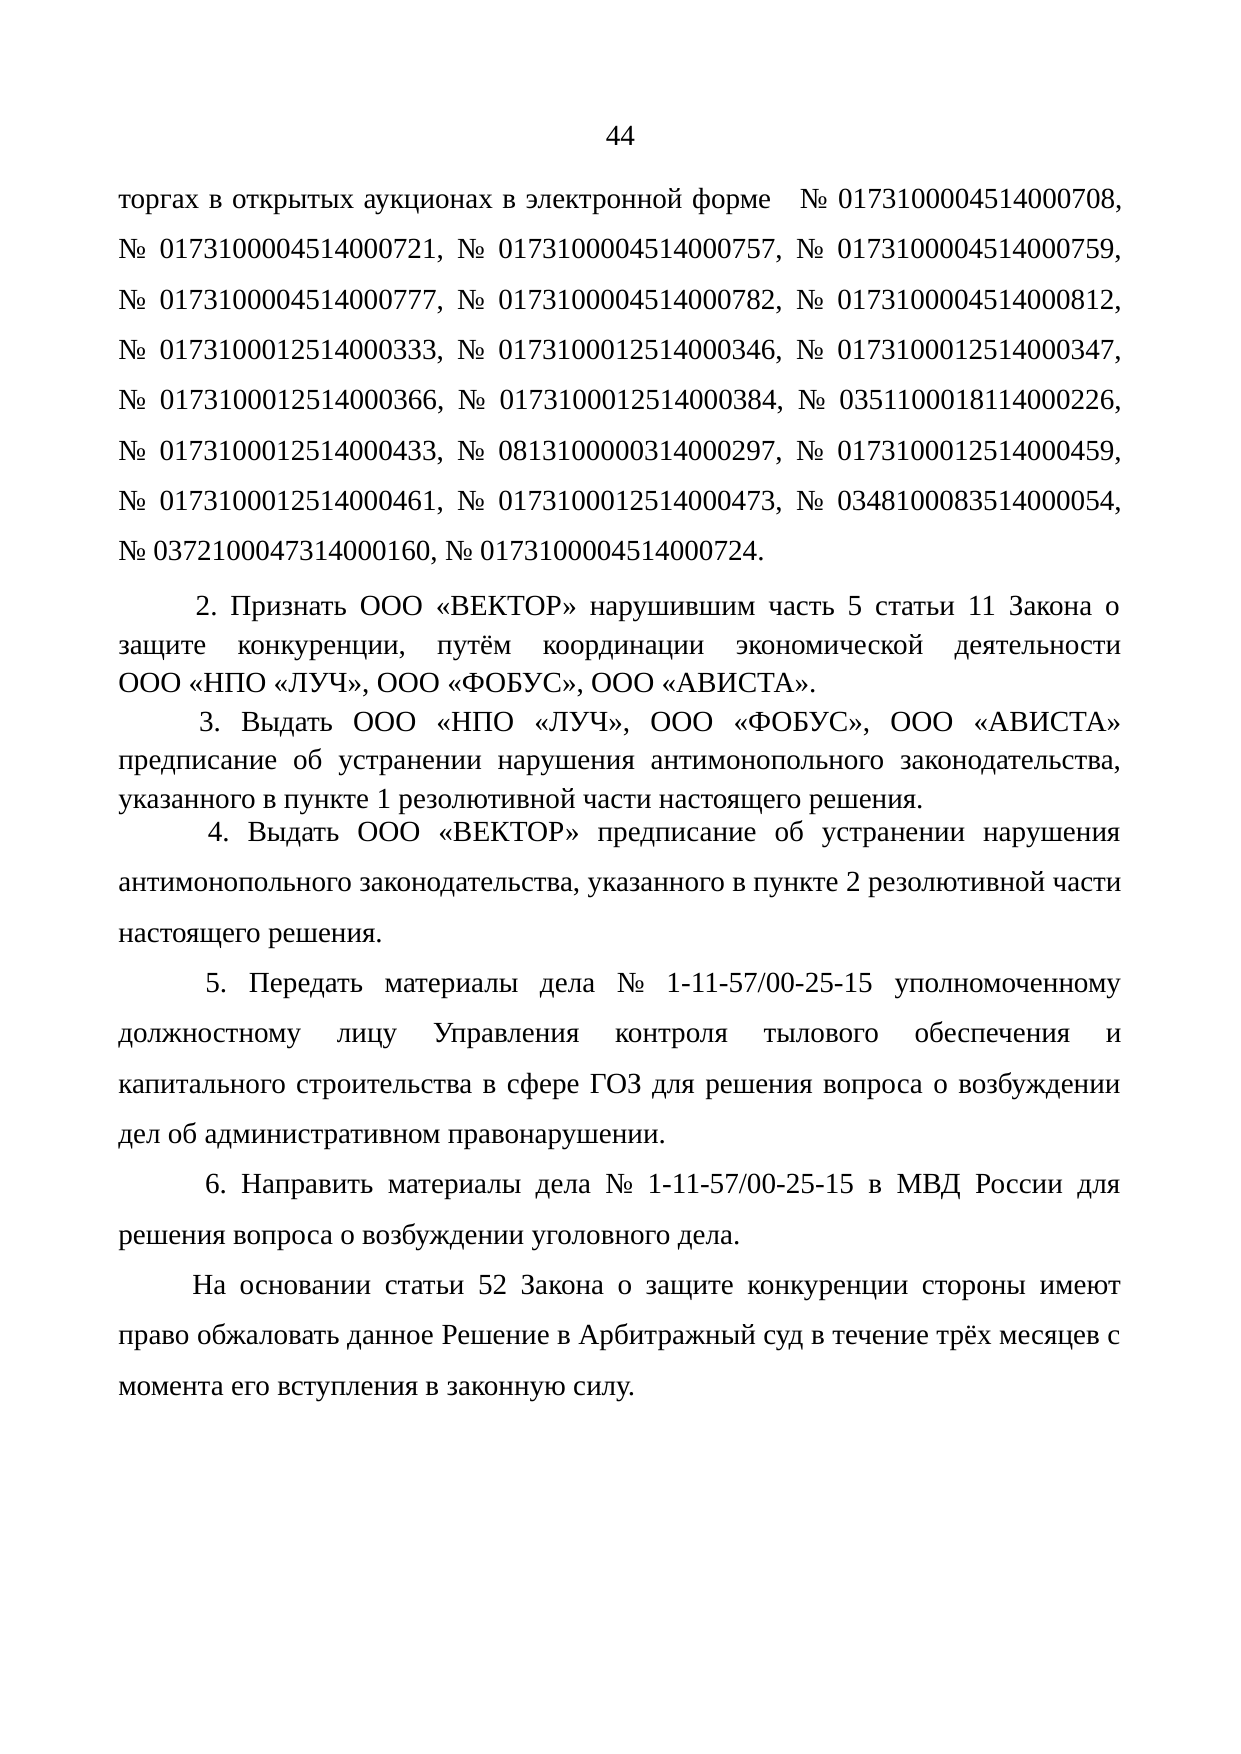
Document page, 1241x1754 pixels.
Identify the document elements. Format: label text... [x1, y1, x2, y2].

list 3. Выдать ООО «НПО «ЛУЧ», ООО «ФОБУС», ООО «АВИСТА» предписание об устранении нарушения антимонопольного законодательства, указанного в пункте 1 резолютивной части настоящего решения. [118, 699, 1122, 814]
list торгах в открытых аукционах в электронной форме № 0173100004514000708, № 0173100004514000721, № 0173100004514000757, № 0173100004514000759, № 0173100004514000777, № 0173100004514000782, № 0173100004514000812, № 0173100012514000333, № 0173100012514000346, № 0173100012514000347, № 0173100012514000366, № 0173100012514000384, № 0351100018114000226, № 0173100012514000433, № 0813100000314000297, № 0173100012514000459, № 0173100012514000461, № 0173100012514000473, № 0348100083514000054, № 0372100047314000160, № 0173100004514000724. [118, 181, 1122, 567]
list 4. Выдать ООО «ВЕКТОР» предписание об устранении нарушения антимонопольного законодательства, указанного в пункте 2 резолютивной части настоящего решения. [118, 814, 1122, 948]
list 6. Направить материалы дела № 1-11-57/00-25-15 в МВД России для решения вопроса о возбуждении уголовного дела. [118, 1166, 1122, 1250]
list На основании статьи 52 Закона о защите конкуренции стороны имеют право обжаловать данное Решение в Арбитражный суд в течение трёх месяцев с момента его вступления в законную силу. [118, 1267, 1122, 1401]
list 5. Передать материалы дела № 1-11-57/00-25-15 уполномоченному должностному лицу Управления контроля тылового обеспечения и капитального строительства в сфере ГОЗ для решения вопроса о возбуждении дел об административном правонарушении. [118, 965, 1122, 1150]
list 2. Признать ООО «ВЕКТОР» нарушившим часть 5 статьи 11 Закона о защите конкуренции, путём координации экономической деятельности ООО «НПО «ЛУЧ», ООО «ФОБУС», ООО «АВИСТА». [118, 584, 1122, 699]
